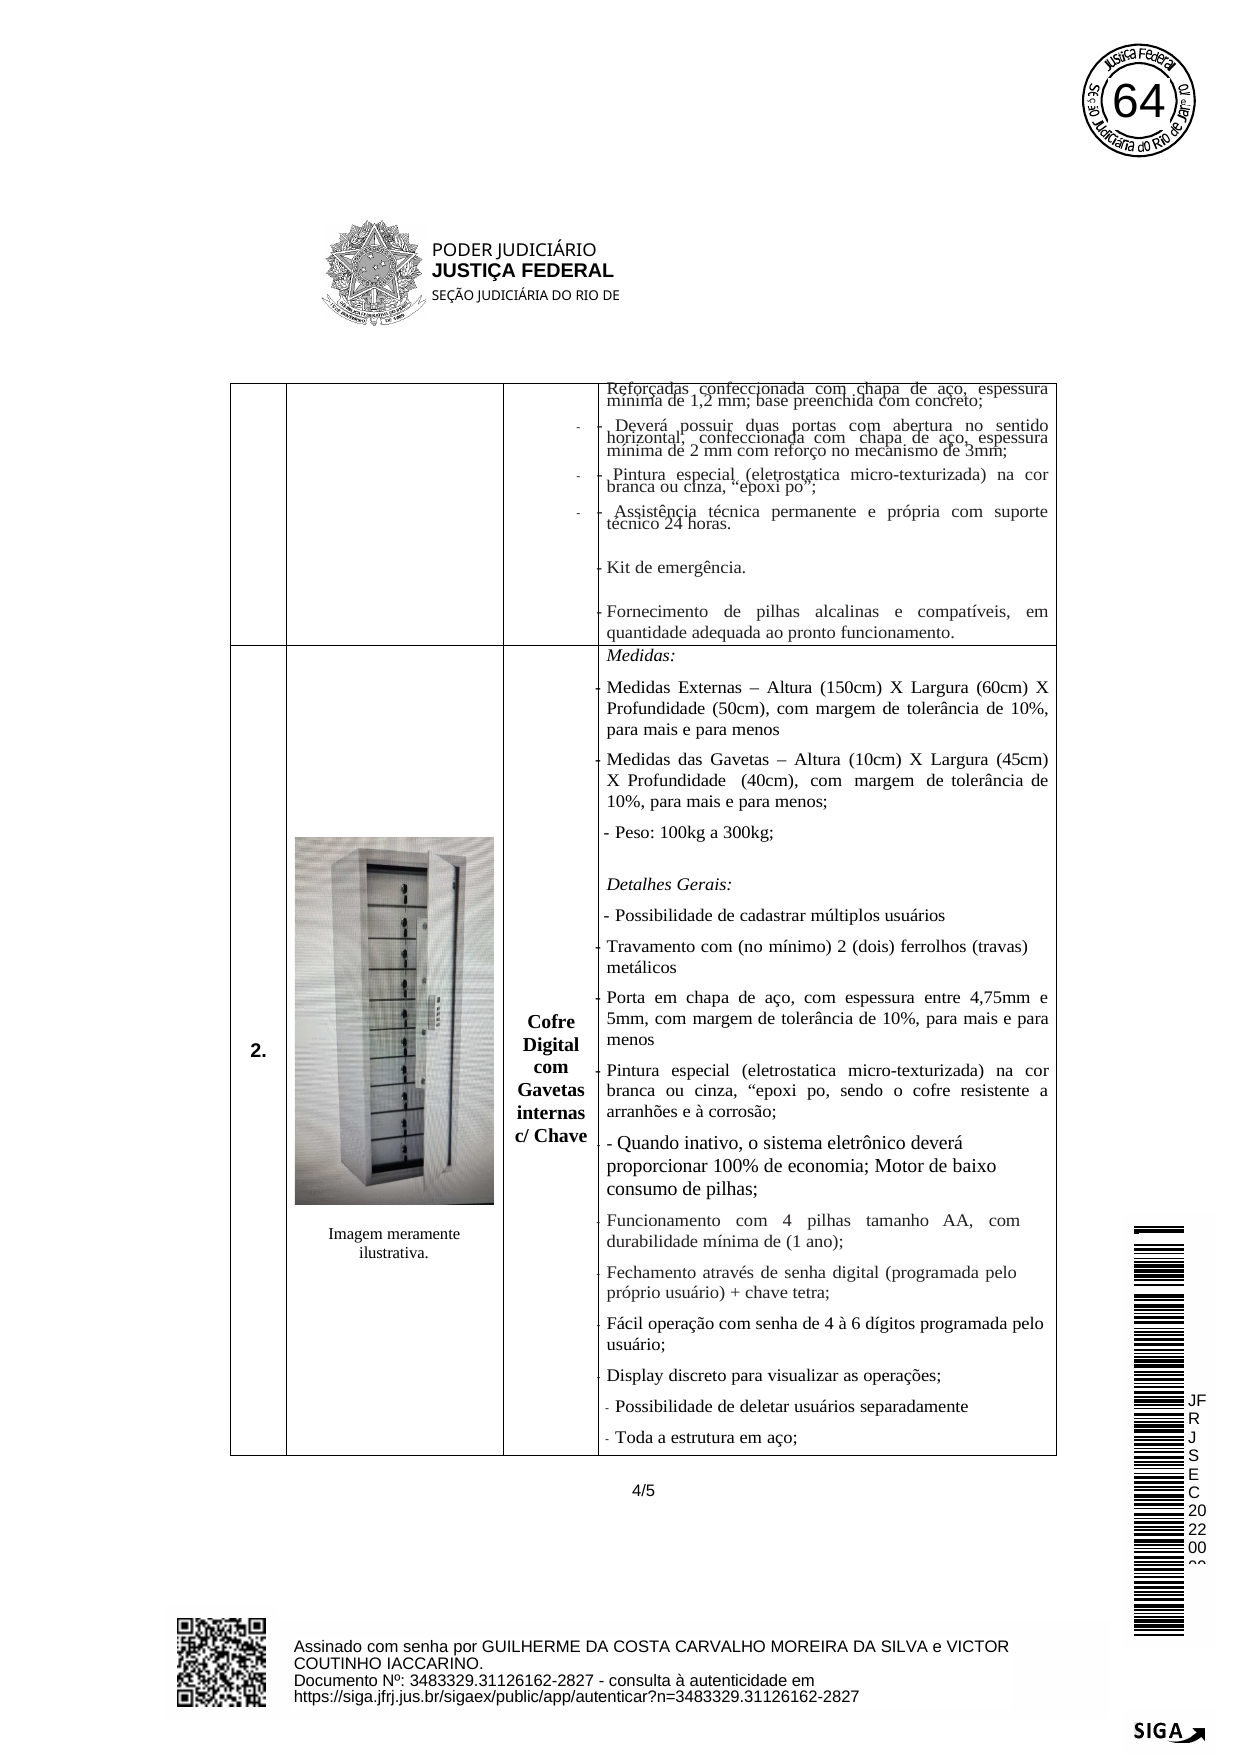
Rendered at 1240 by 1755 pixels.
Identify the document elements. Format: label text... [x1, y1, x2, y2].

table_header [231, 384, 286, 644]
text 4/5 [271, 1480, 1016, 1499]
table_header [504, 384, 598, 644]
table_cell Cofre Digital com Gavetas internas c/ Chave [504, 646, 598, 1455]
text ç [1088, 98, 1099, 106]
text e [1180, 95, 1193, 105]
table_header [287, 384, 503, 644]
table_cell 2. [231, 646, 286, 1455]
table_cell Medidas: Medidas Externas – Altura (150cm) X Largura (60cm) X Profundidade (50cm), com margem de tolerância de 10%, para mais e para menos Medidas das Gavetas – Altura (10cm) X Largura (45cm) X Profundidade (40cm), com margem de tolerância de 10%, para mais e para menos; Peso: 100kg a 300kg; Detalhes Gerais: Possibilidade de cadastrar múltiplos usuários Travamento com (no mínimo) 2 (dois) ferrolhos (travas) metálicos Porta em chapa de aço, com espessura entre 4,75mm e 5mm, com margem de tolerância de 10%, para mais e para menos Pintura especial (eletrostatica micro-texturizada) na cor branca ou cinza, “epoxi po, sendo o cofre resistente a arranhões e à corrosão; - Quando inativo, o sistema eletrônico deverá proporcionar 100% de economia; Motor de baixo consumo de pilhas; Funcionamento com 4 pilhas tamanho AA, com durabilidade mínima de (1 ano); Fechamento através de senha digital (programada pelo próprio usuário) + chave tetra; Fácil operação com senha de 4 à 6 dígitos programada pelo usuário; Display discreto para visualizar as operações; Possibilidade de deletar usuários separadamente Toda a estrutura em aço; [599, 646, 1056, 1455]
table_header Reforçadas confeccionada com chapa de aço, espessura mínima de 1,2 mm; base preenchida com concreto; - Deverá possuir duas portas com abertura no sentido horizontal, confeccionada com chapa de aço, espessura mínima de 2 mm com reforço no mecanismo de 3mm; - Pintura especial (eletrostatica micro-texturizada) na cor branca ou cinza, “epoxi po”; - Assistência técnica permanente e própria com suporte técnico 24 horas. Kit de emergência. Fornecimento de pilhas alcalinas e compatíveis, em quantidade adequada ao pronto funcionamento. [599, 384, 1056, 644]
text JFRJSEC202200097A [1188, 1392, 1207, 1563]
table_cell Imagem meramente ilustrativa. [287, 646, 503, 1455]
